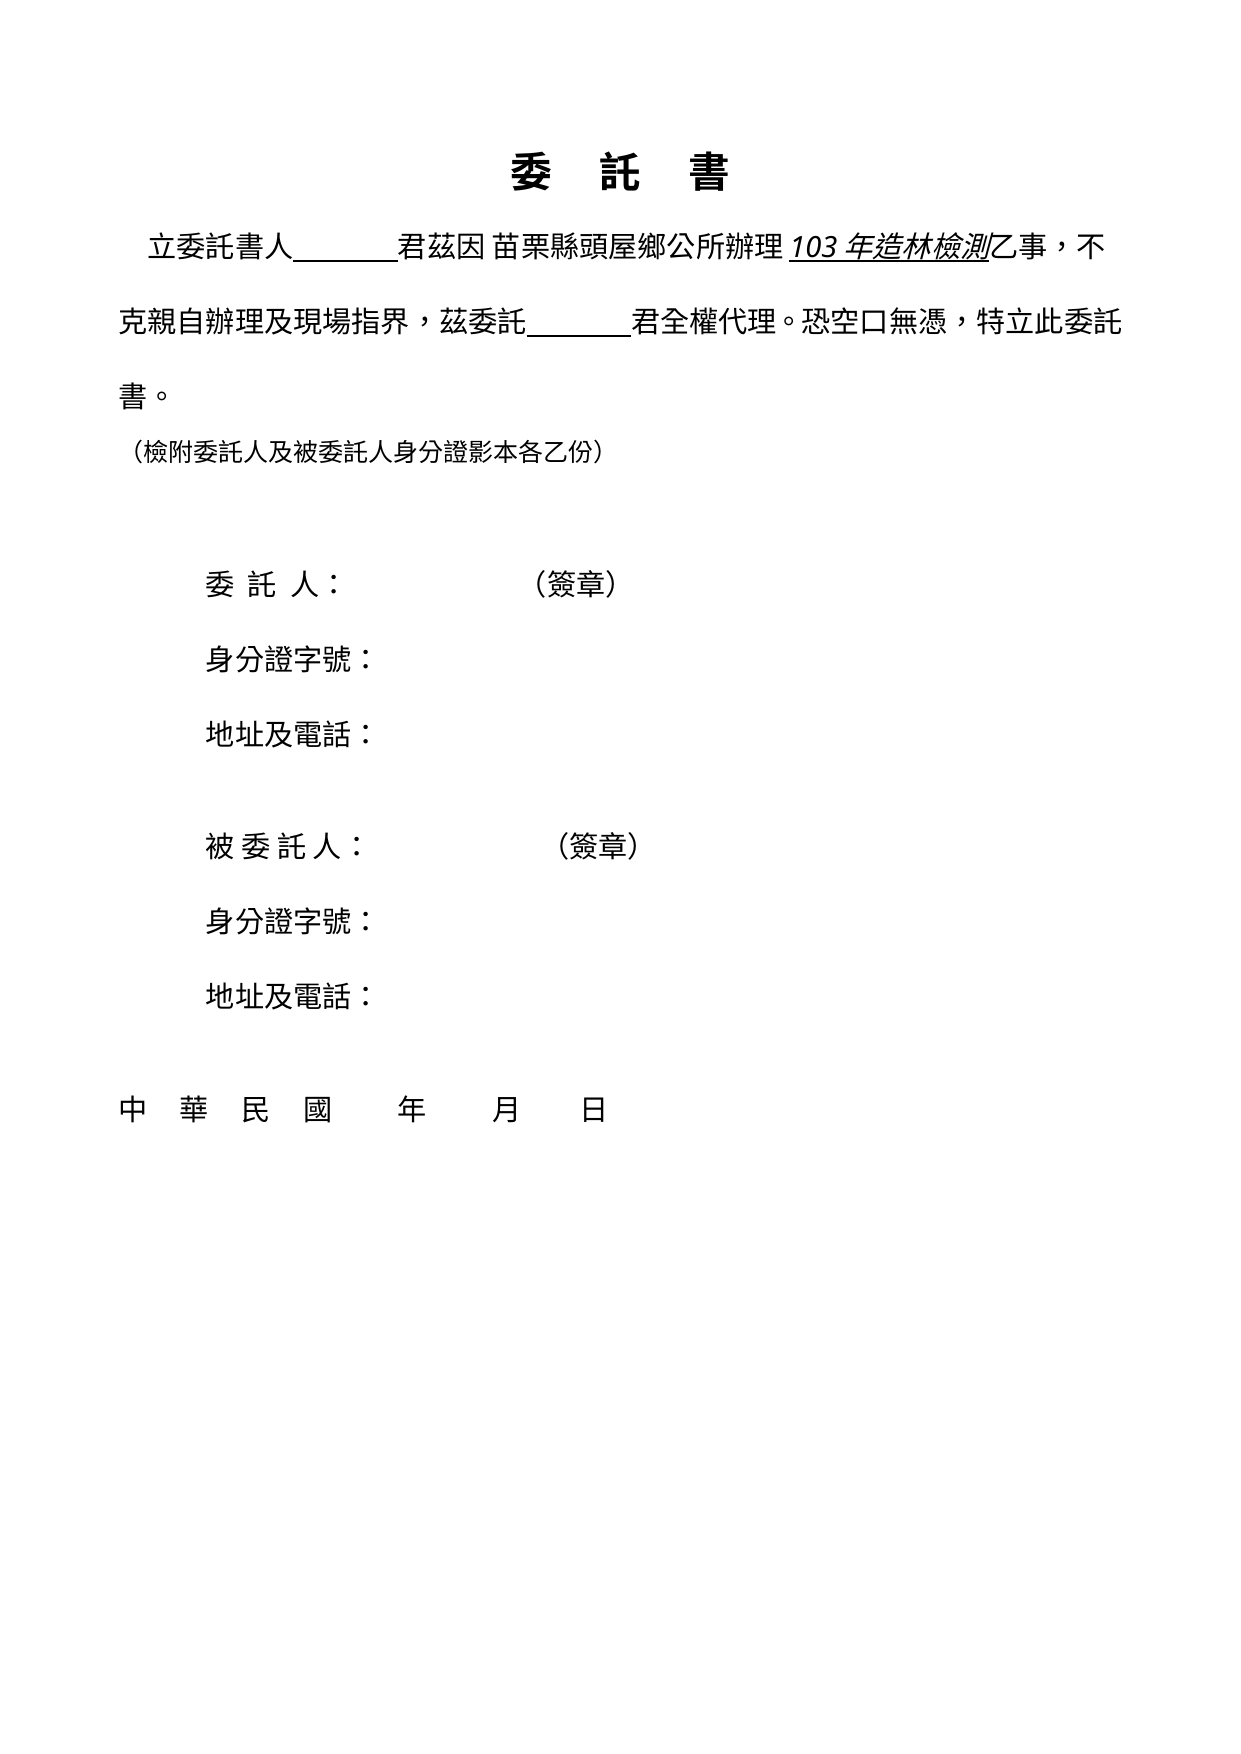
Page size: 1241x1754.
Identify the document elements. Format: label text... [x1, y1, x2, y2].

text 委 託 人： （簽章） [118, 545, 1122, 620]
text 中 華 民 國 年 月 日 [118, 1070, 1122, 1145]
text 地址及電話： [118, 957, 1122, 1032]
text 地址及電話： [118, 695, 1122, 770]
text 身分證字號： [118, 620, 1122, 695]
text 身分證字號： [118, 882, 1122, 957]
text 委 託 書 [118, 132, 1122, 207]
text 立委託書人 君茲因 苗栗縣頭屋鄉公所辦理103年造林檢測乙事，不克親自辦理及現場指界，茲委託 君全權代理。恐空口無憑，特立此委託書。 [118, 207, 1122, 432]
text （檢附委託人及被委託人身分證影本各乙份） [118, 432, 1122, 470]
text 被 委 託 人： （簽章） [118, 807, 1122, 882]
